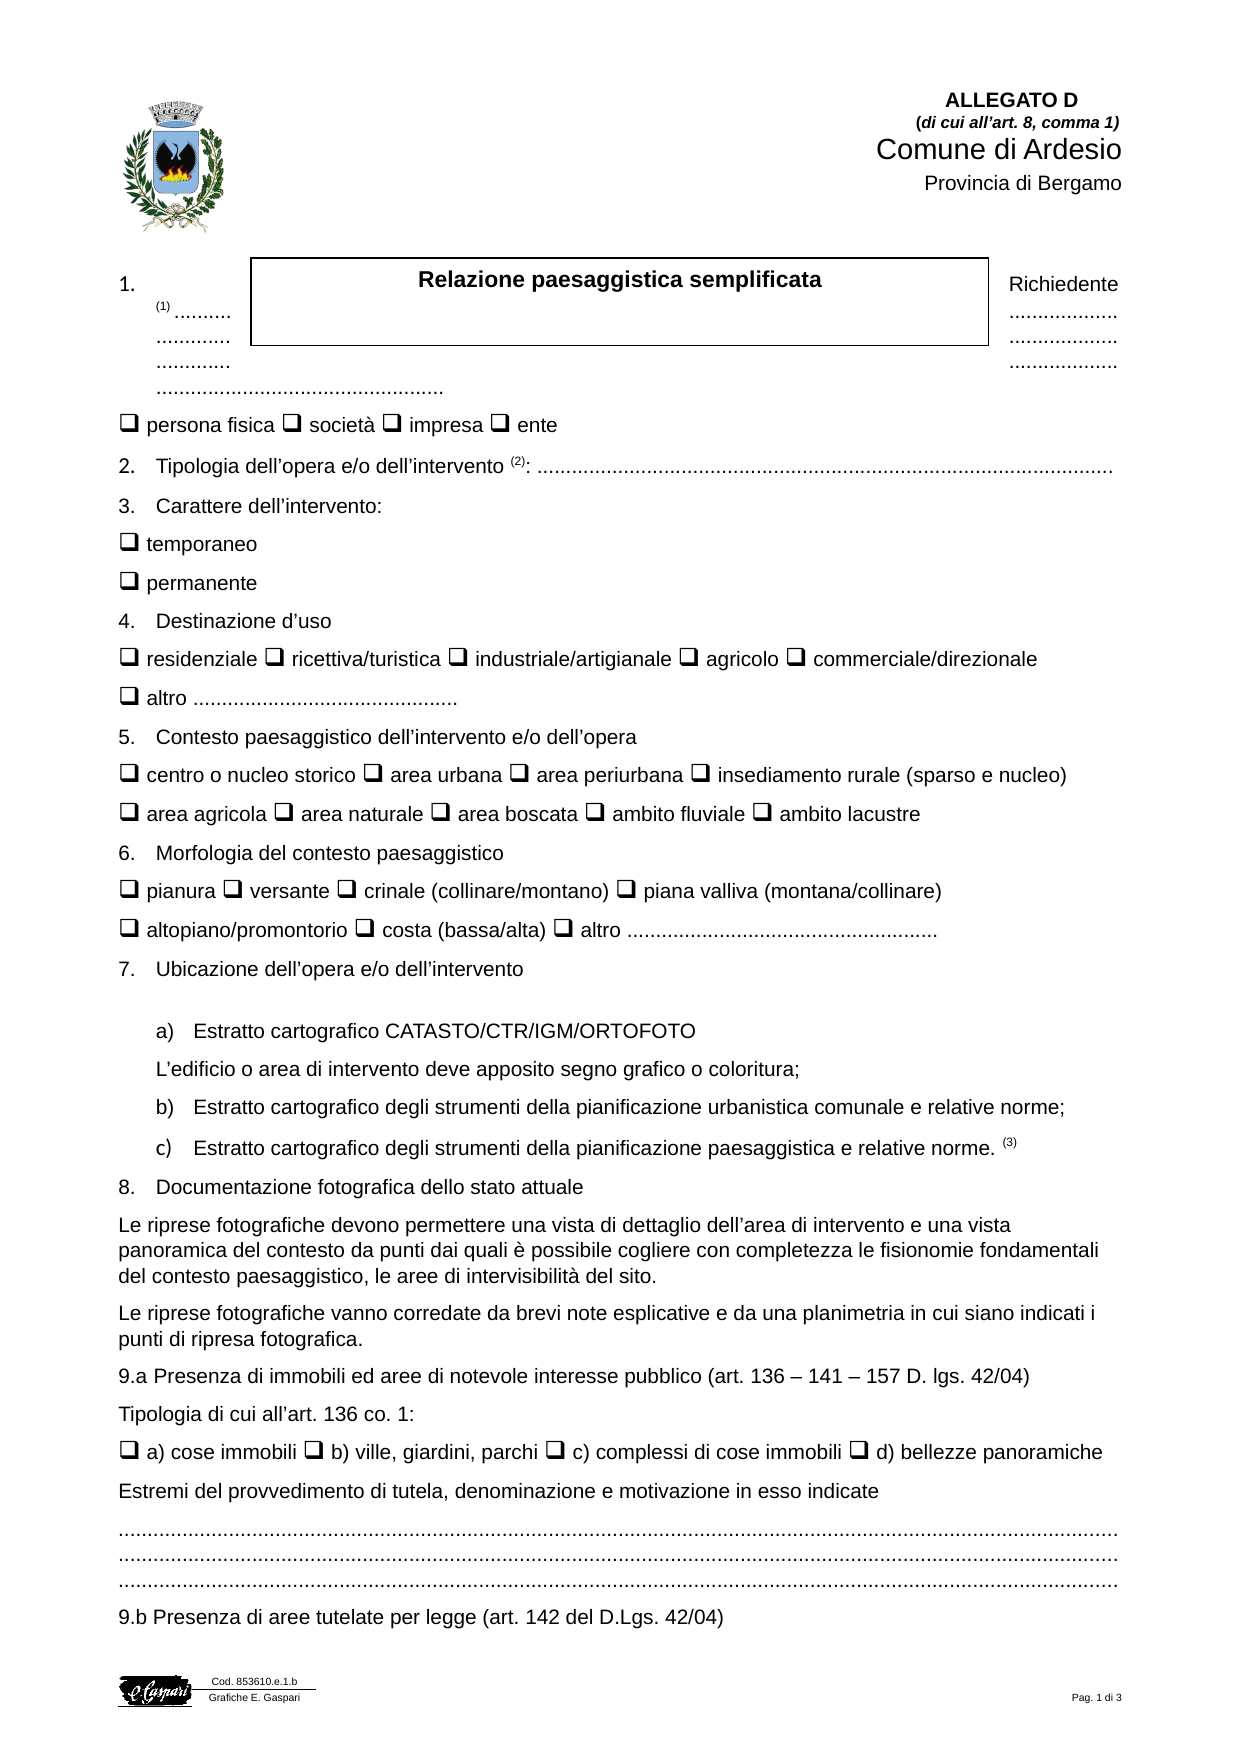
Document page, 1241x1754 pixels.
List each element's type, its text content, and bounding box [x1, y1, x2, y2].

text  altro .............................................. [118, 686, 1122, 711]
text  altopiano/promontorio  costa (bassa/alta)  altro ...................................................... [118, 918, 1122, 943]
text Tipologia di cui all’art. 136 co. 1: [118, 1402, 1122, 1426]
text  area agricola  area naturale  area boscata  ambito fluviale  ambito lacustre [118, 802, 1122, 827]
text  temporaneo [118, 531, 1122, 556]
text L’edificio o area di intervento deve apposito segno grafico o coloritura; [156, 1057, 1122, 1081]
picture [122, 101, 224, 233]
list Estratto cartografico degli strumenti della pianificazione urbanistica comunale e relative norme; [156, 1095, 1122, 1119]
list Contesto paesaggistico dell’intervento e/o dell’opera [118, 725, 1122, 749]
text Le riprese fotografiche devono permettere una vista di dettaglio dell’area di intervento e una vista panoramica del contesto da punti dai quali è possibile cogliere con completezza le fisionomie fondamentali del contesto paesaggistico, le aree di intervisibilità del sito. [118, 1213, 1122, 1287]
text Le riprese fotografiche vanno corredate da brevi note esplicative e da una planimetria in cui siano indicati i punti di ripresa fotografica. [118, 1301, 1122, 1351]
text 9.b Presenza di aree tutelate per legge (art. 142 del D.Lgs. 42/04) [118, 1605, 1122, 1629]
text Provincia di Bergamo [224, 171, 1122, 194]
text Estremi del provvedimento di tutela, denominazione e motivazione in esso indicate [118, 1479, 1122, 1503]
list Destinazione d’uso [118, 609, 1122, 633]
text  a) cose immobili  b) ville, giardini, parchi  c) complessi di cose immobili  d) bellezze panoramiche [118, 1440, 1122, 1465]
text  residenziale  ricettiva/turistica  industriale/artigianale  agricolo  commerciale/direzionale [118, 647, 1122, 672]
picture [118, 1674, 192, 1706]
list Morfologia del contesto paesaggistico [118, 841, 1122, 865]
text 9.a Presenza di immobili ed aree di notevole interesse pubblico (art. 136 – 141 – 157 D. lgs. 42/04) [118, 1364, 1122, 1388]
text  centro o nucleo storico  area urbana  area periurbana  insediamento rurale (sparso e nucleo) [118, 763, 1122, 788]
list Estratto cartografico degli strumenti della pianificazione paesaggistica e relative norme. (3) [156, 1133, 1122, 1161]
list Carattere dell’intervento: [118, 494, 1122, 518]
list Richiedente (1) ............................................................................................................................................... [118, 269, 1122, 399]
list Ubicazione dell’opera e/o dell’intervento [118, 957, 1122, 981]
text  pianura  versante  crinale (collinare/montano)  piana valliva (montana/collinare) [118, 879, 1122, 904]
text Comune di Ardesio [224, 132, 1122, 166]
list Estratto cartografico CATASTO/CTR/IGM/ORTOFOTO [156, 1019, 1122, 1043]
list Tipologia dell’opera e/o dell’intervento (2): .................................................................................................... [118, 451, 1122, 479]
text  persona fisica  società  impresa  ente [118, 412, 1122, 437]
text  permanente [118, 570, 1122, 595]
list Documentazione fotografica dello stato attuale [118, 1175, 1122, 1199]
